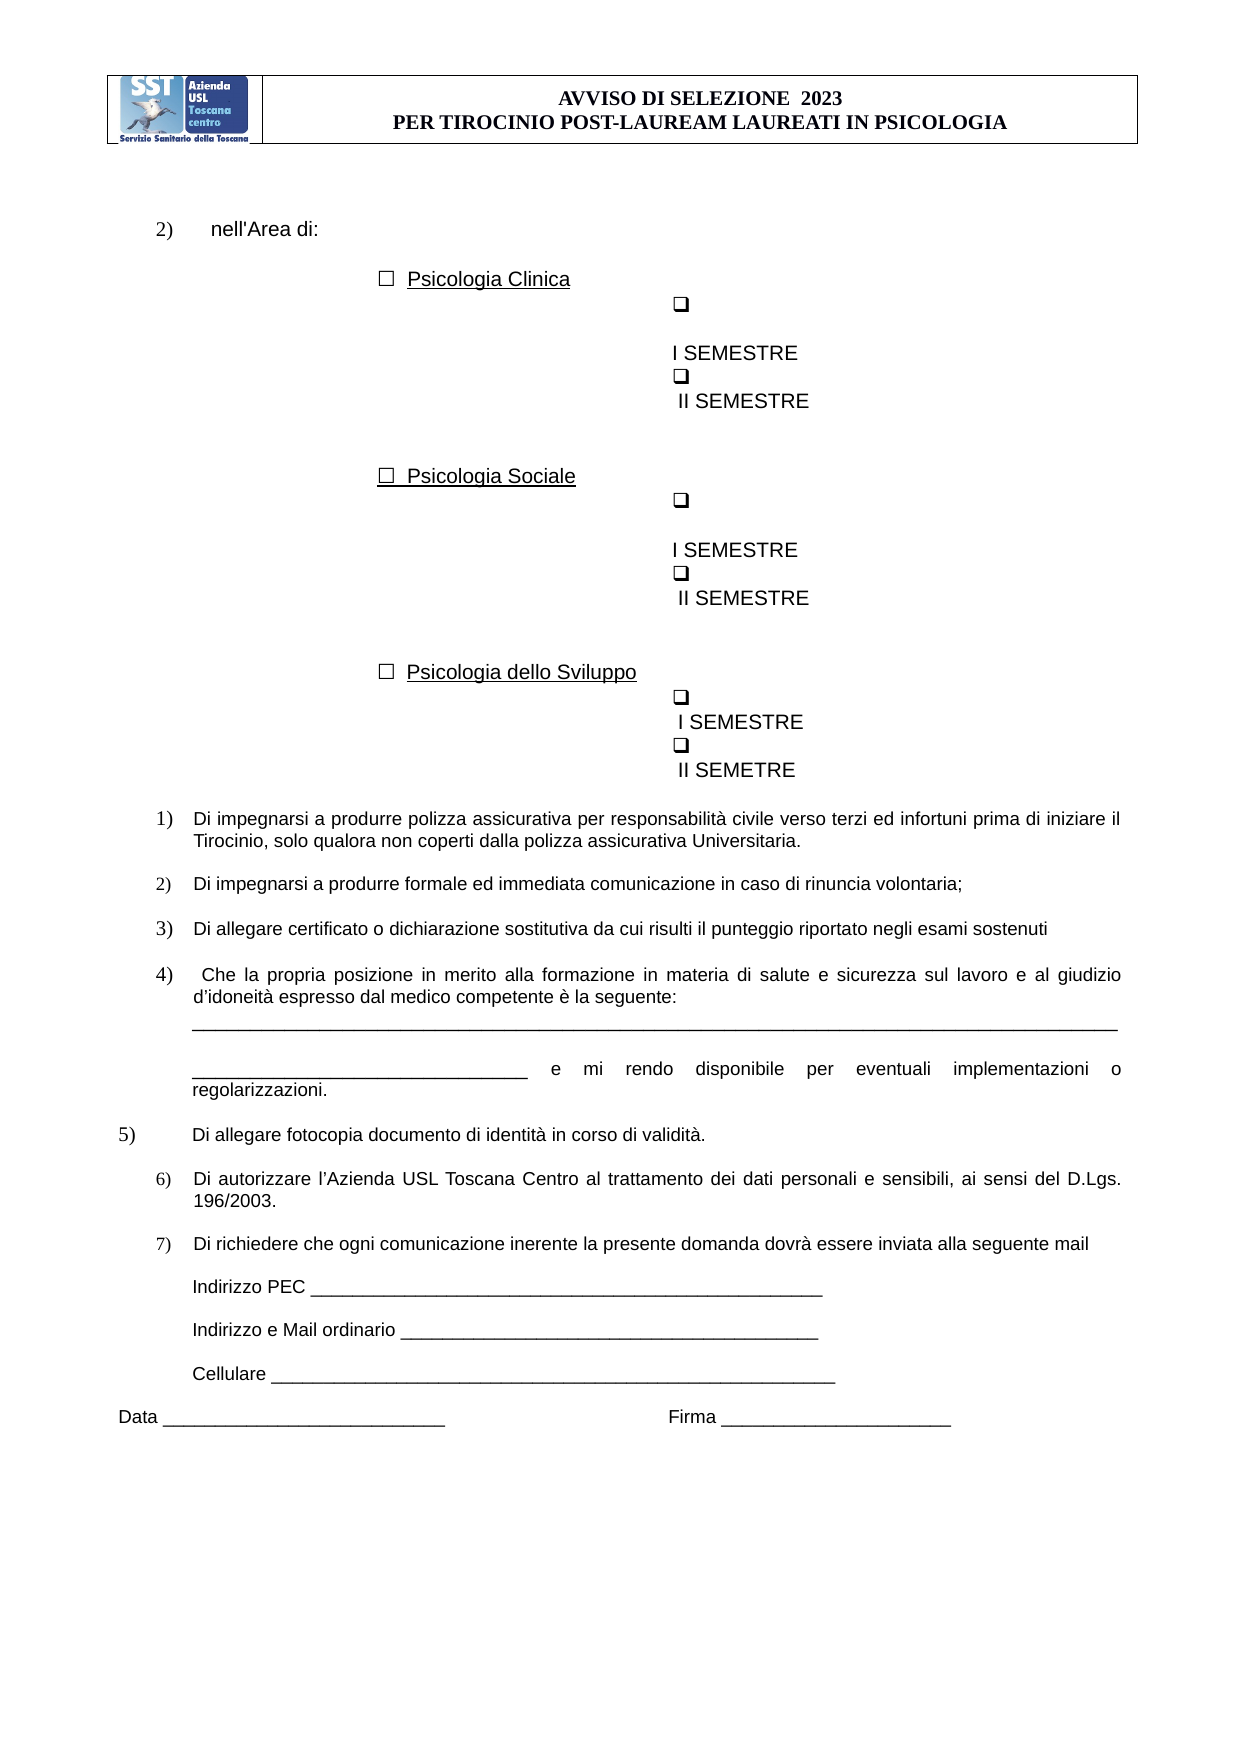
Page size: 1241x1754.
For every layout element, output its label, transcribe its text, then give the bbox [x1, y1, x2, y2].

text _____________________________ e mi rendo disponibile per eventuali implementazioni o regolarizzazioni. [192, 1055, 1122, 1101]
text Indirizzo PEC _________________________________________________ [192, 1276, 1122, 1298]
text I SEMESTRE [672, 341, 1122, 365]
text ________________________________________________________________________________ [192, 1007, 1122, 1031]
list II SEMESTRE [672, 365, 1122, 413]
list Di impegnarsi a produrre polizza assicurativa per responsabilità civile verso terzi ed infortuni prima di iniziare il Tirocinio, solo qualora non coperti dalla polizza assicurativa Universitaria. [156, 806, 1122, 851]
list Di allegare certificato o dichiarazione sostitutiva da cui risulti il punteggio riportato negli esami sostenuti [156, 916, 1122, 940]
text Data ___________________________ Firma ______________________ [118, 1405, 1122, 1427]
text Indirizzo e Mail ordinario ________________________________________ [192, 1319, 1122, 1341]
list Di impegnarsi a produrre formale ed immediata comunicazione in caso di rinuncia volontaria; [156, 873, 1122, 894]
list Che la propria posizione in merito alla formazione in materia di salute e sicurezza sul lavoro e al giudizio d’idoneità espresso dal medico competente è la seguente: [156, 962, 1122, 1007]
list II SEMETRE [672, 734, 1122, 782]
list I SEMESTRE [672, 686, 1122, 734]
text ☐ Psicologia Clinica [377, 264, 1122, 293]
list Di richiedere che ogni comunicazione inerente la presente domanda dovrà essere inviata alla seguente mail [156, 1233, 1122, 1254]
list nell'Area di: [156, 216, 1122, 241]
list Di autorizzare l’Azienda USL Toscana Centro al trattamento dei dati personali e sensibili, ai sensi del D.Lgs. 196/2003. [156, 1168, 1122, 1211]
text Cellulare ______________________________________________________ [192, 1362, 1122, 1384]
list II SEMESTRE [672, 561, 1122, 609]
text ☐ Psicologia dello Sviluppo [377, 657, 1122, 686]
list Di allegare fotocopia documento di identità in corso di validità. [118, 1122, 1152, 1146]
text I SEMESTRE [672, 537, 1122, 561]
text ☐ Psicologia Sociale [377, 461, 1122, 489]
